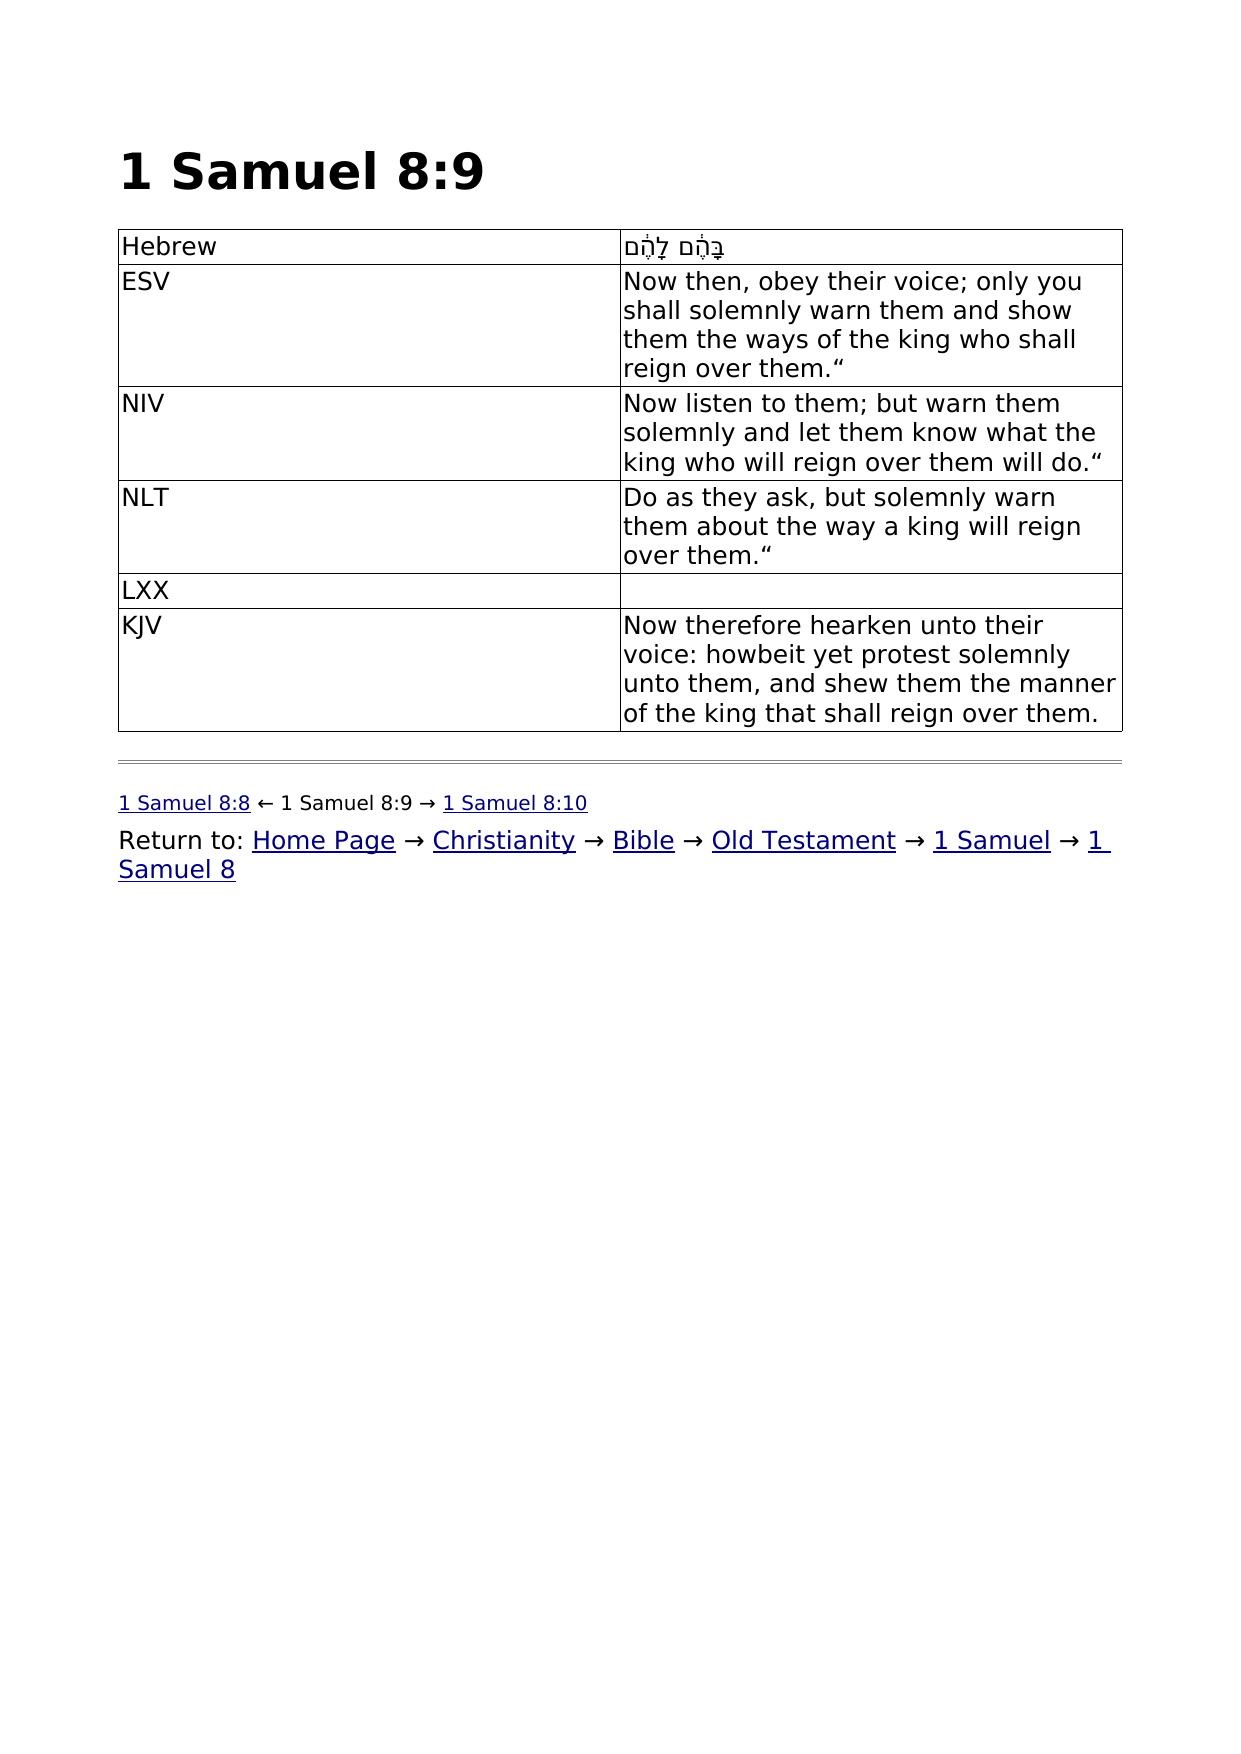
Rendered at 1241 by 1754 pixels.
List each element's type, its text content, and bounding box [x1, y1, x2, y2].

table_cell [621, 574, 1122, 608]
text Return to: Home Page → Christianity → Bible → Old Testament → 1 Samuel → 1 Samuel 8 [118, 826, 1122, 884]
table_cell Do as they ask, but solemnly warn them about the way a king will reign over them.“ [621, 481, 1122, 573]
subtitle 1 Samuel 8:9 [118, 143, 1122, 201]
table_cell KJV [119, 609, 620, 731]
table_cell Now listen to them; but warn them solemnly and let them know what the king who will reign over them will do.“ [621, 387, 1122, 480]
table_header בָּהֶ֔ם לָהֶ֔ם [621, 230, 1122, 264]
text 1 Samuel 8:8 ← 1 Samuel 8:9 → 1 Samuel 8:10 [118, 792, 1122, 826]
table_header Hebrew [119, 230, 620, 264]
table_cell Now therefore hearken unto their voice: howbeit yet protest solemnly unto them, and shew them the manner of the king that shall reign over them. [621, 609, 1122, 731]
table_cell LXX [119, 574, 620, 608]
table_cell NLT [119, 481, 620, 573]
table_cell Now then, obey their voice; only you shall solemnly warn them and show them the ways of the king who shall reign over them.“ [621, 265, 1122, 386]
table_cell NIV [119, 387, 620, 480]
table_cell ESV [119, 265, 620, 386]
